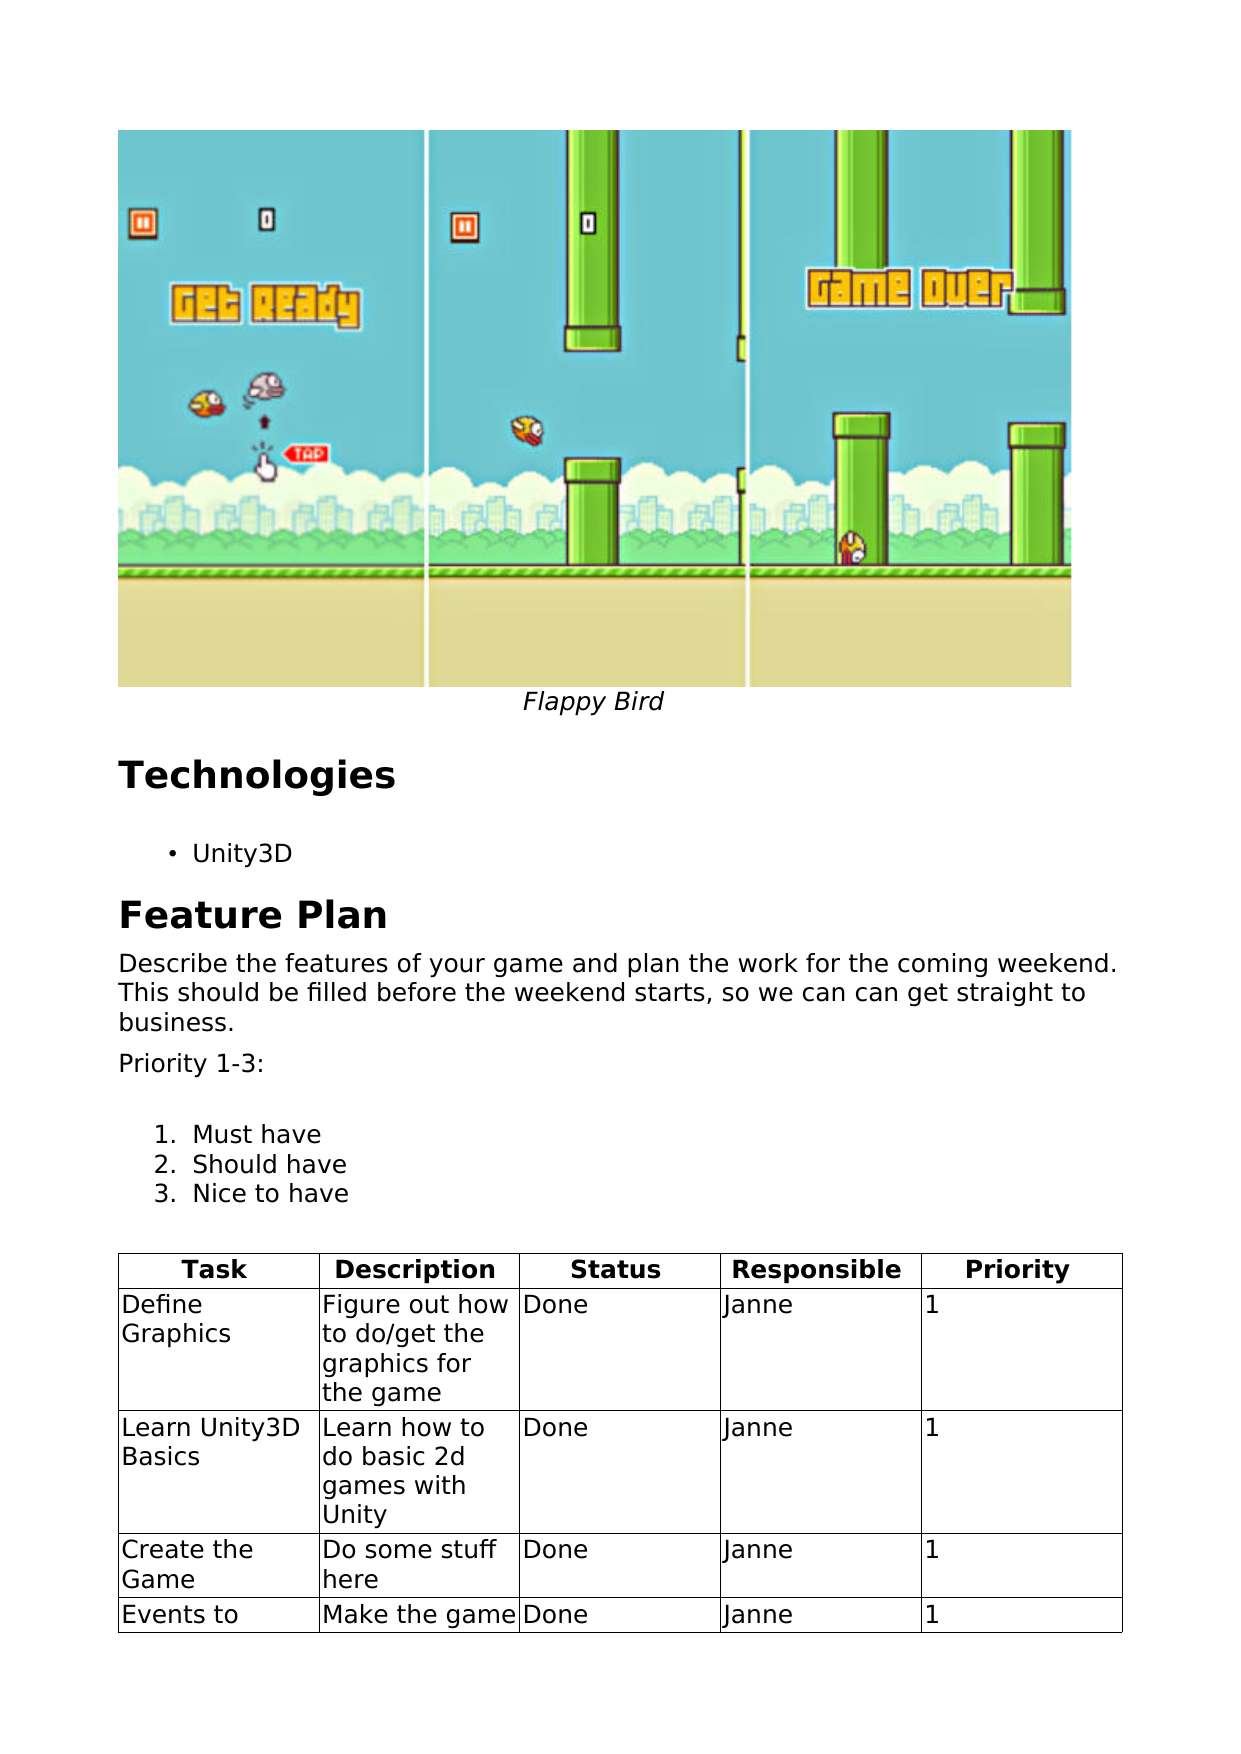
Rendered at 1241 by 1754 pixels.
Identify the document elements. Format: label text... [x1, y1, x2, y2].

table_cell Create the Game [119, 1534, 319, 1597]
subtitle Feature Plan [118, 893, 1122, 937]
table_cell Figure out how to do/get the graphics for the game [320, 1289, 519, 1410]
table_cell Learn Unity3D Basics [119, 1411, 319, 1533]
table_cell Janne [721, 1411, 921, 1533]
subtitle Technologies [118, 753, 1122, 797]
table_header Priority [922, 1254, 1122, 1287]
table_header Description [320, 1254, 519, 1287]
list Unity3D [177, 839, 1122, 868]
table_cell Events to [119, 1598, 319, 1632]
table_cell Do some stuff here [320, 1534, 519, 1597]
table_cell 1 [922, 1598, 1122, 1632]
table_cell Janne [721, 1598, 921, 1632]
table_cell Define Graphics [119, 1289, 319, 1410]
text Describe the features of your game and plan the work for the coming weekend. This should be filled before the weekend starts, so we can can get straight to business. [118, 949, 1122, 1037]
table_cell 1 [922, 1411, 1122, 1533]
text Flappy Bird [118, 687, 1071, 716]
list Must have [177, 1121, 1122, 1150]
table_cell Learn how to do basic 2d games with Unity [320, 1411, 519, 1533]
table_header Responsible [721, 1254, 921, 1287]
table_cell Done [520, 1598, 720, 1632]
table_cell Done [520, 1534, 720, 1597]
picture [118, 130, 1072, 687]
table_cell Make the game [320, 1598, 519, 1632]
table_cell Done [520, 1411, 720, 1533]
text Priority 1-3: [118, 1049, 1122, 1079]
table_cell 1 [922, 1534, 1122, 1597]
table_header Task [119, 1254, 319, 1287]
table_cell Janne [721, 1289, 921, 1410]
table_cell Janne [721, 1534, 921, 1597]
table_cell 1 [922, 1289, 1122, 1410]
table_cell Done [520, 1289, 720, 1410]
list Should have [177, 1150, 1122, 1179]
table_header Status [520, 1254, 720, 1287]
list Nice to have [177, 1179, 1122, 1208]
